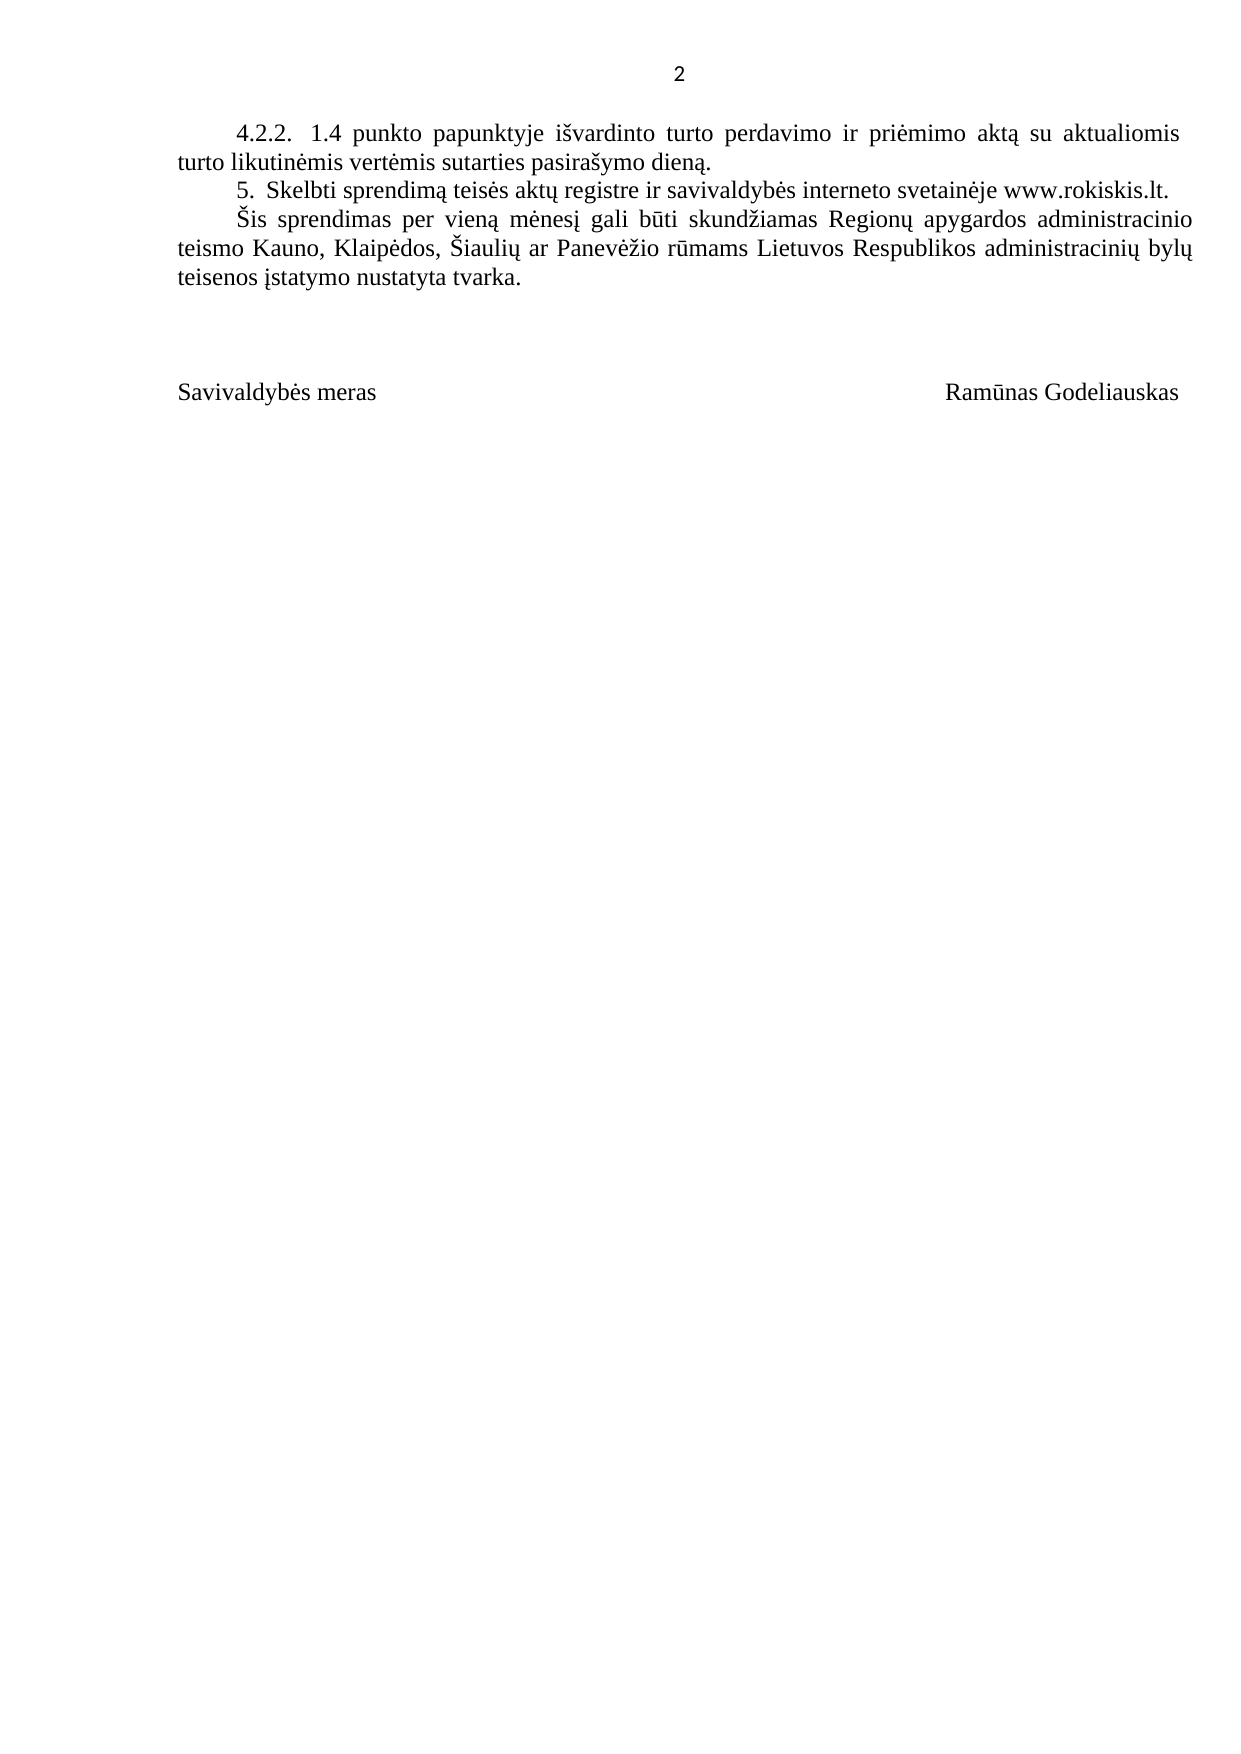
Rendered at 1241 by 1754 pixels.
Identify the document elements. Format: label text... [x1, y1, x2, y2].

text Savivaldybės meras Ramūnas Godeliauskas [177, 377, 1193, 406]
text 4.2.2. 1.4 punkto papunktyje išvardinto turto perdavimo ir priėmimo aktą su aktualiomis turto likutinėmis vertėmis sutarties pasirašymo dieną. [177, 118, 1181, 176]
text Šis sprendimas per vieną mėnesį gali būti skundžiamas Regionų apygardos administracinio teismo Kauno, Klaipėdos, Šiaulių ar Panevėžio rūmams Lietuvos Respublikos administracinių bylų teisenos įstatymo nustatyta tvarka. [177, 204, 1193, 291]
text 5. Skelbti sprendimą teisės aktų registre ir savivaldybės interneto svetainėje www.rokiskis.lt. [177, 176, 1181, 204]
